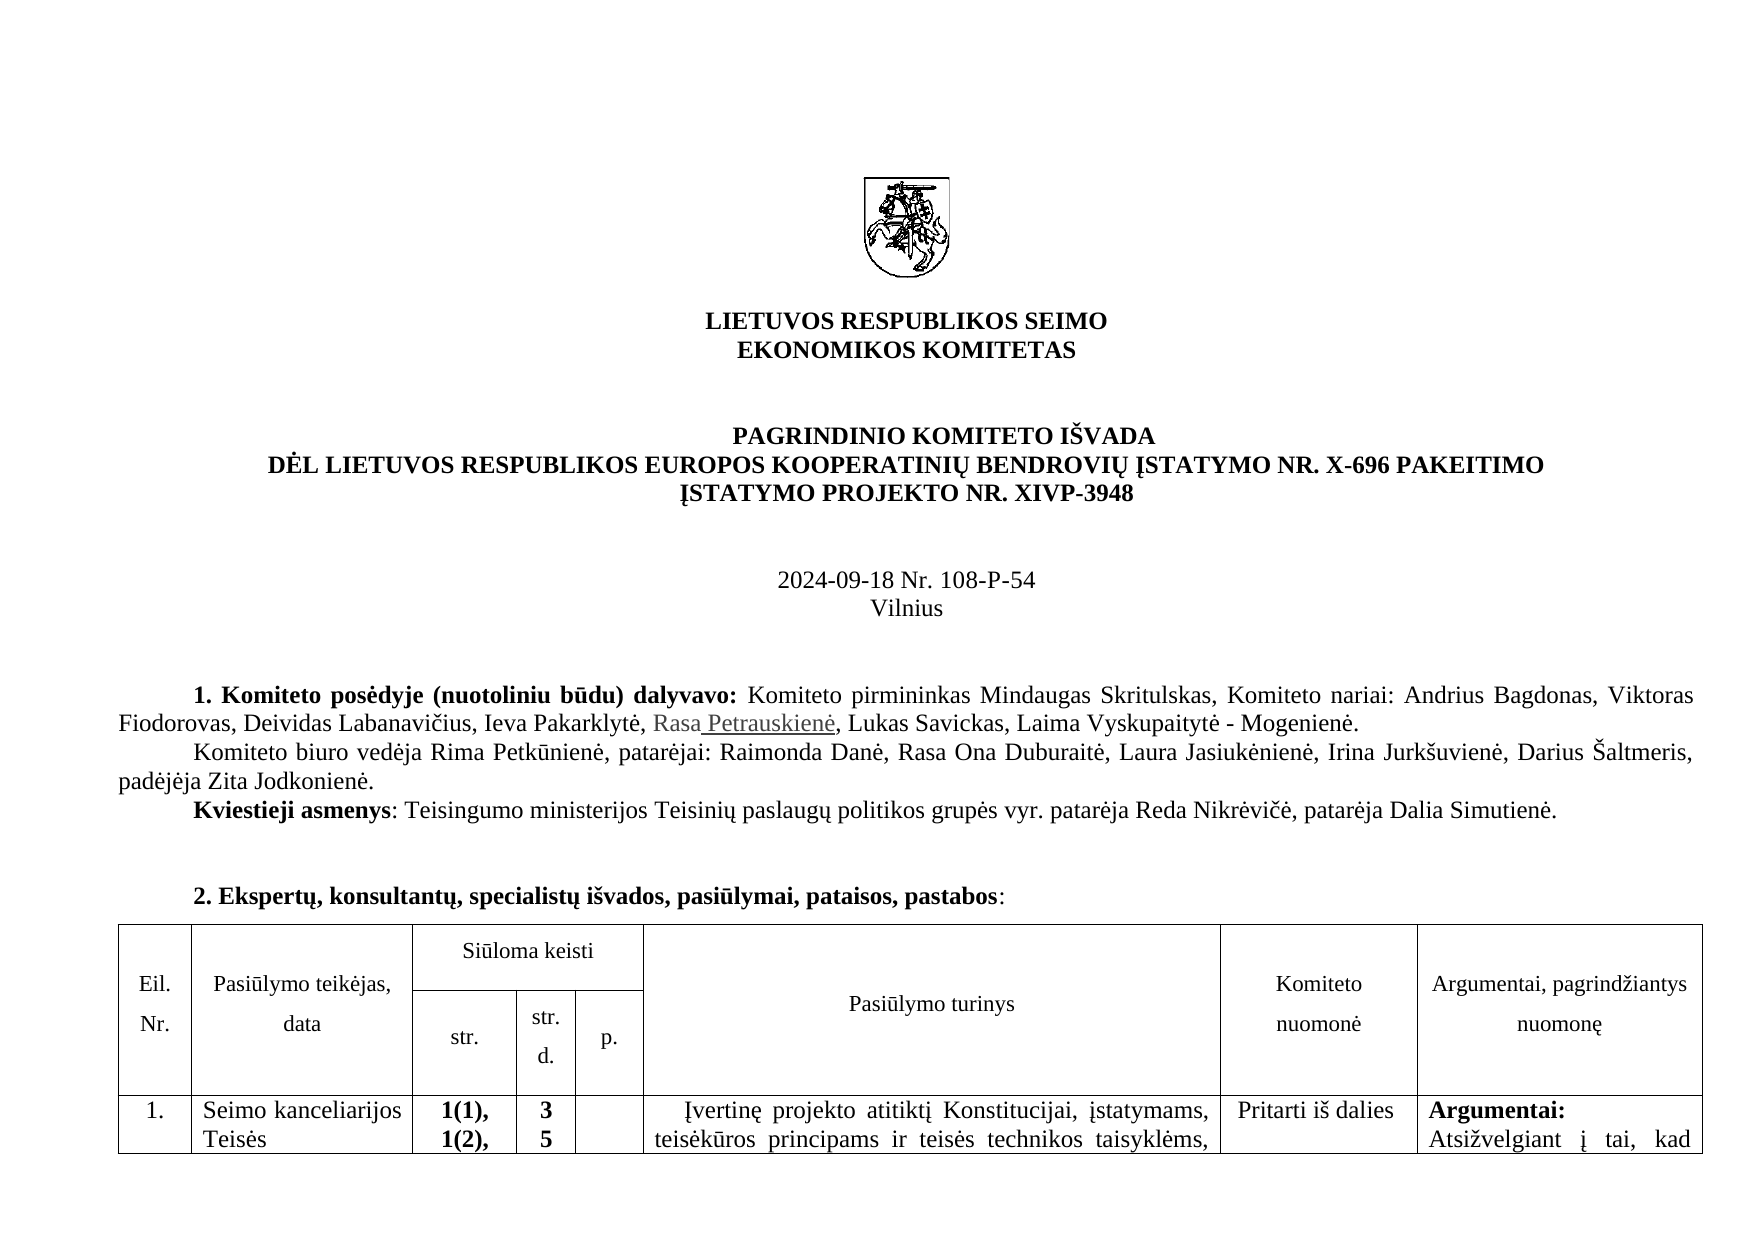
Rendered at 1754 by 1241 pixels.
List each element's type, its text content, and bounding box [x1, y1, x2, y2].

table_cell p. [576, 991, 643, 1094]
text DĖL LIETUVOS RESPUBLIKOS EUROPOS KOOPERATINIŲ BENDROVIŲ ĮSTATYMO NR. X-696 PAKEITIMO [118, 450, 1695, 478]
table_header Pasiūlymo turinys [644, 925, 1220, 1094]
table_cell str. [413, 991, 516, 1094]
table_cell [576, 1096, 643, 1153]
text 2024-09-18 Nr. 108-P-54 [118, 565, 1695, 593]
text Komiteto biuro vedėja Rima Petkūnienė, patarėjai: Raimonda Danė, Rasa Ona Duburaitė, Laura Jasiukėnienė, Irina Jurkšuvienė, Darius Šaltmeris, padėjėja Zita Jodkonienė. [118, 737, 1695, 795]
table_header Pasiūlymo teikėjas, data [192, 925, 412, 1094]
text Vilnius [118, 593, 1695, 622]
table_cell Įvertinę projekto atitiktį Konstitucijai, įstatymams, teisėkūros principams ir teisės technikos taisyklėms, [644, 1096, 1220, 1153]
table_cell 1. [119, 1096, 191, 1153]
text Kviestieji asmenys: Teisingumo ministerijos Teisinių paslaugų politikos grupės vyr. patarėja Reda Nikrėvičė, patarėja Dalia Simutienė. [118, 795, 1695, 823]
table_header Argumentai, pagrindžiantys nuomonę [1418, 925, 1702, 1094]
table_header Eil. Nr. [119, 925, 191, 1094]
subtitle 2. Ekspertų, konsultantų, specialistų išvados, pasiūlymai, pataisos, pastabos: [118, 881, 1695, 910]
table_cell 3 5 [517, 1096, 575, 1153]
text ekonomikos komitetas [118, 335, 1695, 363]
table_cell 1(1), 1(2), [413, 1096, 516, 1153]
table_cell str. d. [517, 991, 575, 1094]
text 1. Komiteto posėdyje (nuotoliniu būdu) dalyvavo: Komiteto pirmininkas Mindaugas Skritulskas, Komiteto nariai: Andrius Bagdonas, Viktoras Fiodorovas, Deividas Labanavičius, Ieva Pakarklytė, Rasa Petrauskienė, Lukas Savickas, Laima Vyskupaitytė - Mogenienė. [118, 680, 1695, 737]
table_cell Pritarti iš dalies [1221, 1096, 1417, 1153]
text ĮSTATYMO PROJEKTO Nr. XIVP-3948 [118, 478, 1695, 507]
table_cell Argumentai: Atsižvelgiant į tai, kad [1418, 1096, 1702, 1153]
subtitle PAGRINDINIO KOMITETO IŠVADA [118, 421, 1695, 450]
table_header Siūloma keisti [413, 925, 643, 989]
table_header Komiteto nuomonė [1221, 925, 1417, 1094]
text LIETUVOS RESPUBLIKOS SEIMO [118, 306, 1695, 335]
table_cell Seimo kanceliarijos Teisės [192, 1096, 412, 1153]
